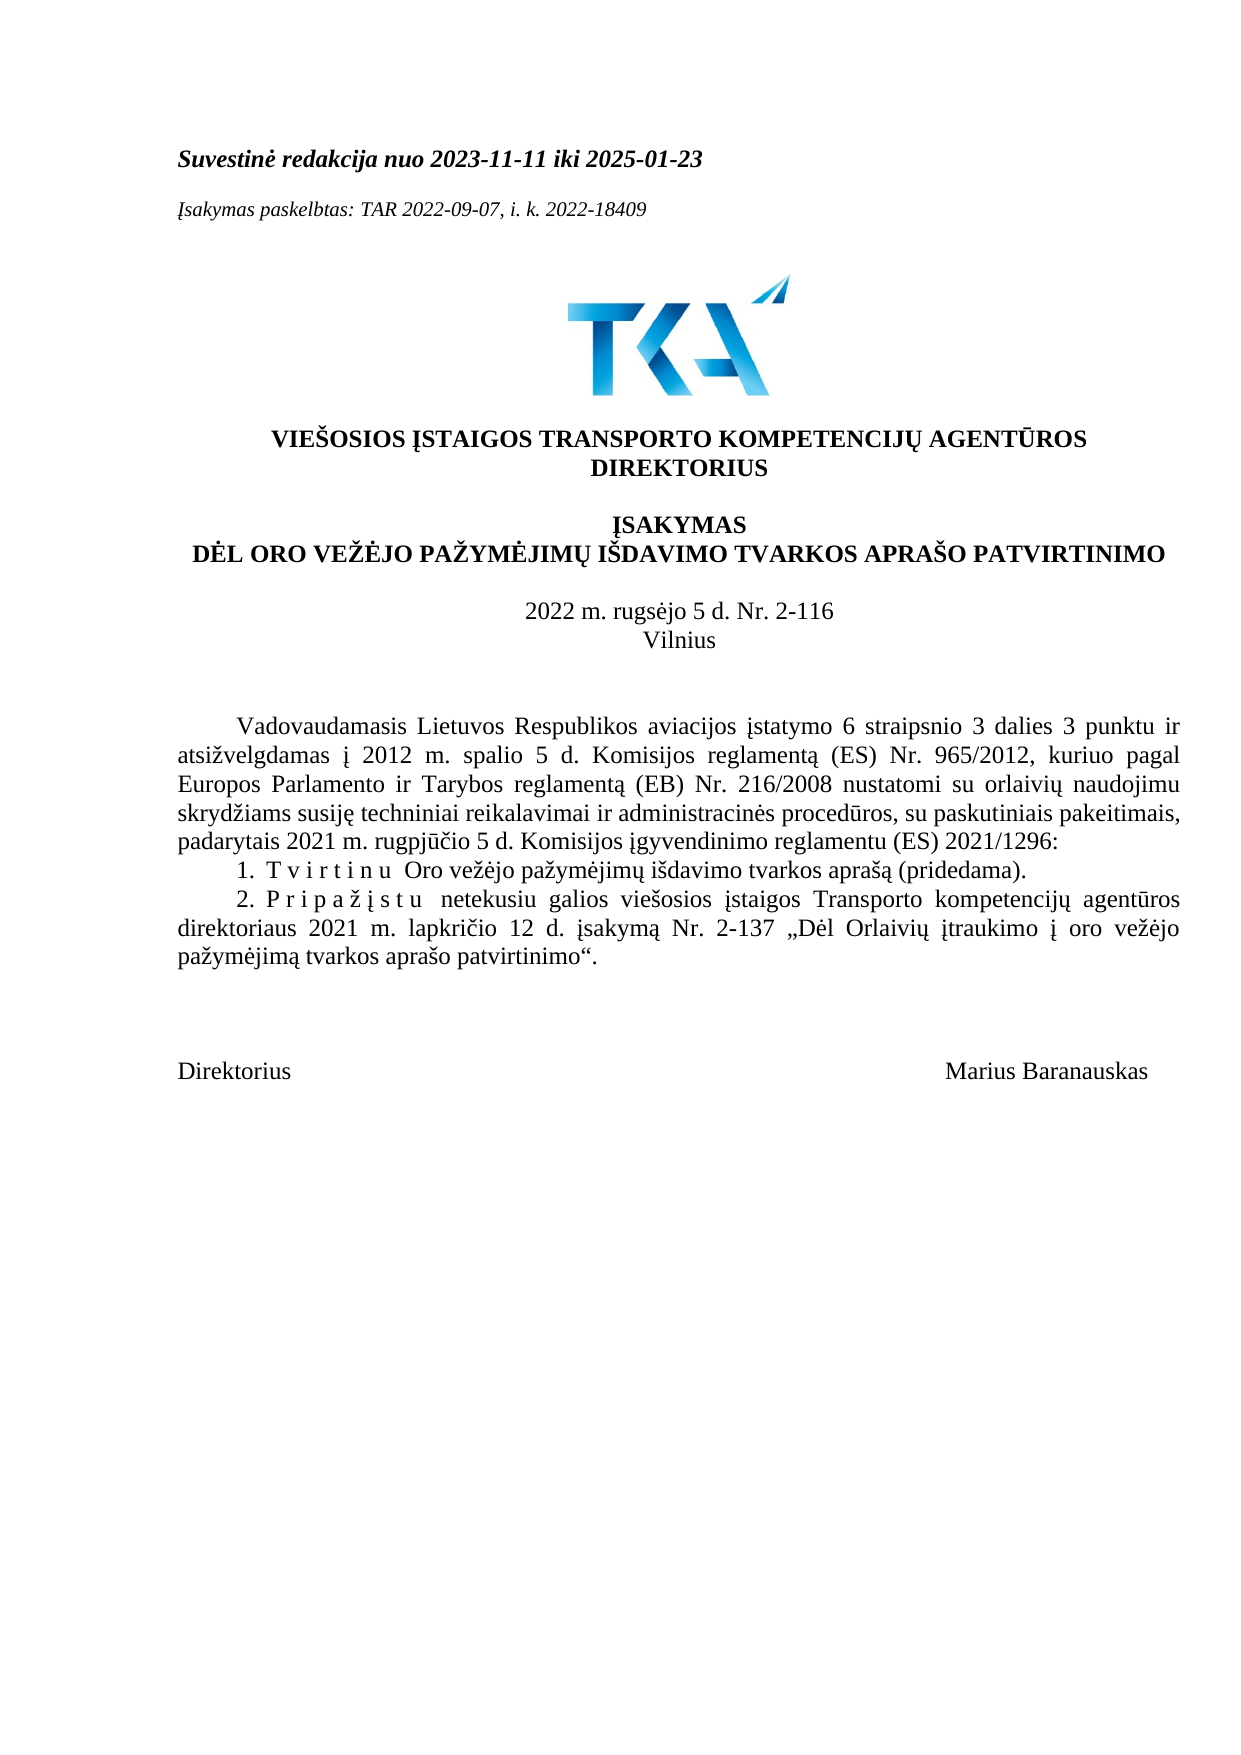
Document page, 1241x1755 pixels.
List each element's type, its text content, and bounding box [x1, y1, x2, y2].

text DĖL ORO VEŽĖJO PAŽYMĖJIMŲ IŠDAVIMO TVARKOS APRAŠO PATVIRTINIMO [177, 539, 1181, 568]
text 2. Pripažįstu netekusiu galios viešosios įstaigos Transporto kompetencijų agentūros direktoriaus 2021 m. lapkričio 12 d. įsakymą Nr. 2-137 „Dėl Orlaivių įtraukimo į oro vežėjo pažymėjimą tvarkos aprašo patvirtinimo“. [177, 884, 1181, 970]
text VIEŠOSIOS ĮSTAIGOS TRANSPORTO KOMPETENCIJŲ AGENTŪROS [177, 424, 1181, 453]
text ĮSAKYMAS [177, 510, 1181, 539]
text 1. Tvirtinu Oro vežėjo pažymėjimų išdavimo tvarkos aprašą (pridedama). [177, 855, 1181, 884]
text Direktorius Marius Baranauskas [177, 1056, 1181, 1085]
text Suvestinė redakcija nuo 2023-11-11 iki 2025-01-23 [177, 144, 1181, 173]
text 2022 m. rugsėjo 5 d. Nr. 2-116 [177, 596, 1181, 625]
text Vilnius [177, 625, 1181, 654]
text Vadovaudamasis Lietuvos Respublikos aviacijos įstatymo 6 straipsnio 3 dalies 3 punktu ir atsižvelgdamas į 2012 m. spalio 5 d. Komisijos reglamentą (ES) Nr. 965/2012, kuriuo pagal Europos Parlamento ir Tarybos reglamentą (EB) Nr. 216/2008 nustatomi su orlaivių naudojimu skrydžiams susiję techniniai reikalavimai ir administracinės procedūros, su paskutiniais pakeitimais, padarytais 2021 m. rugpjūčio 5 d. Komisijos įgyvendinimo reglamentu (ES) 2021/1296: [177, 711, 1181, 855]
text Įsakymas paskelbtas: TAR 2022-09-07, i. k. 2022-18409 [177, 197, 1181, 221]
text DIREKTORIUS [177, 453, 1181, 481]
